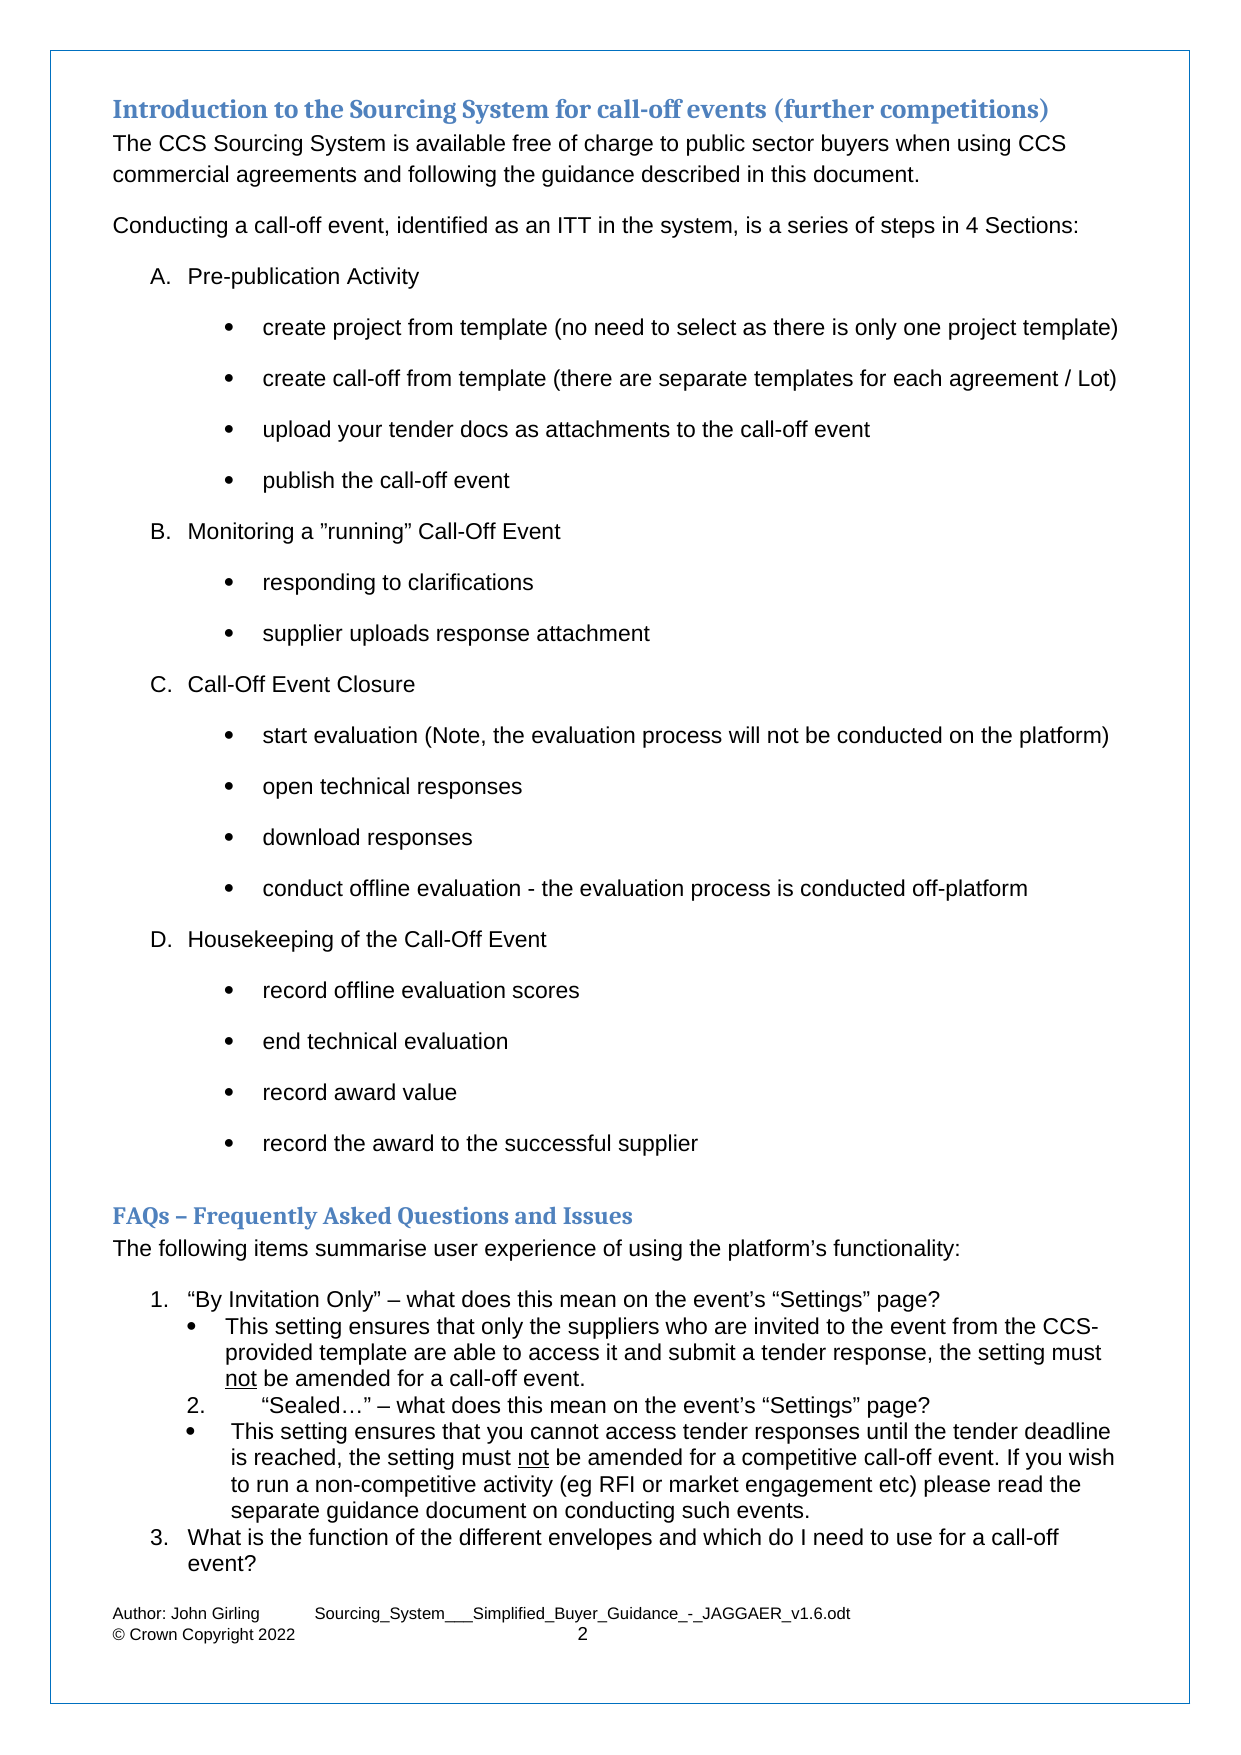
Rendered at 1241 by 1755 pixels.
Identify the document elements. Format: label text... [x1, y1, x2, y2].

list “Sealed…” – what does this mean on the event’s “Settings” page? [186, 1392, 1128, 1418]
list record offline evaluation scores [225, 977, 1128, 1003]
text The following items summarise user experience of using the platform’s functionality: [112, 1235, 1128, 1262]
list responding to clarifications [225, 569, 1128, 595]
list supplier uploads response attachment [225, 620, 1128, 646]
list end technical evaluation [225, 1028, 1128, 1054]
list create project from template (no need to select as there is only one project template) [225, 314, 1128, 340]
list publish the call-off event [225, 467, 1128, 493]
list What is the function of the different envelopes and which do I need to use for a call-off event? [150, 1523, 1128, 1576]
text The CCS Sourcing System is available free of charge to public sector buyers when using CCS commercial agreements and following the guidance described in this document. [112, 130, 1128, 187]
list open technical responses [225, 773, 1128, 799]
subtitle Introduction to the Sourcing System for call-off events (further competitions) [112, 94, 1128, 126]
text Conducting a call-off event, identified as an ITT in the system, is a series of steps in 4 Sections: [112, 212, 1128, 238]
list Pre-publication Activity [150, 263, 1128, 289]
list create call-off from template (there are separate templates for each agreement / Lot) [225, 365, 1128, 391]
list Call-Off Event Closure [150, 671, 1128, 697]
list Housekeeping of the Call-Off Event [150, 926, 1128, 952]
list This setting ensures that you cannot access tender responses until the tender deadline is reached, the setting must not be amended for a competitive call-off event. If you wish to run a non-competitive activity (eg RFI or market engagement etc) please read the separate guidance document on conducting such events. [186, 1418, 1128, 1523]
list record award value [225, 1079, 1128, 1106]
subtitle FAQs – Frequently Asked Questions and Issues [112, 1202, 1128, 1231]
list conduct offline evaluation - the evaluation process is conducted off-platform [225, 875, 1128, 901]
list This setting ensures that only the suppliers who are invited to the event from the CCS-provided template are able to access it and submit a tender response, the setting must not be amended for a call-off event. [187, 1313, 1128, 1392]
list upload your tender docs as attachments to the call-off event [225, 416, 1128, 442]
list start evaluation (Note, the evaluation process will not be conducted on the platform) [225, 722, 1128, 748]
list record the award to the successful supplier [225, 1130, 1128, 1157]
list download responses [225, 824, 1128, 850]
list Monitoring a ”running” Call-Off Event [150, 518, 1128, 544]
list “By Invitation Only” – what does this mean on the event’s “Settings” page? [150, 1286, 1128, 1313]
